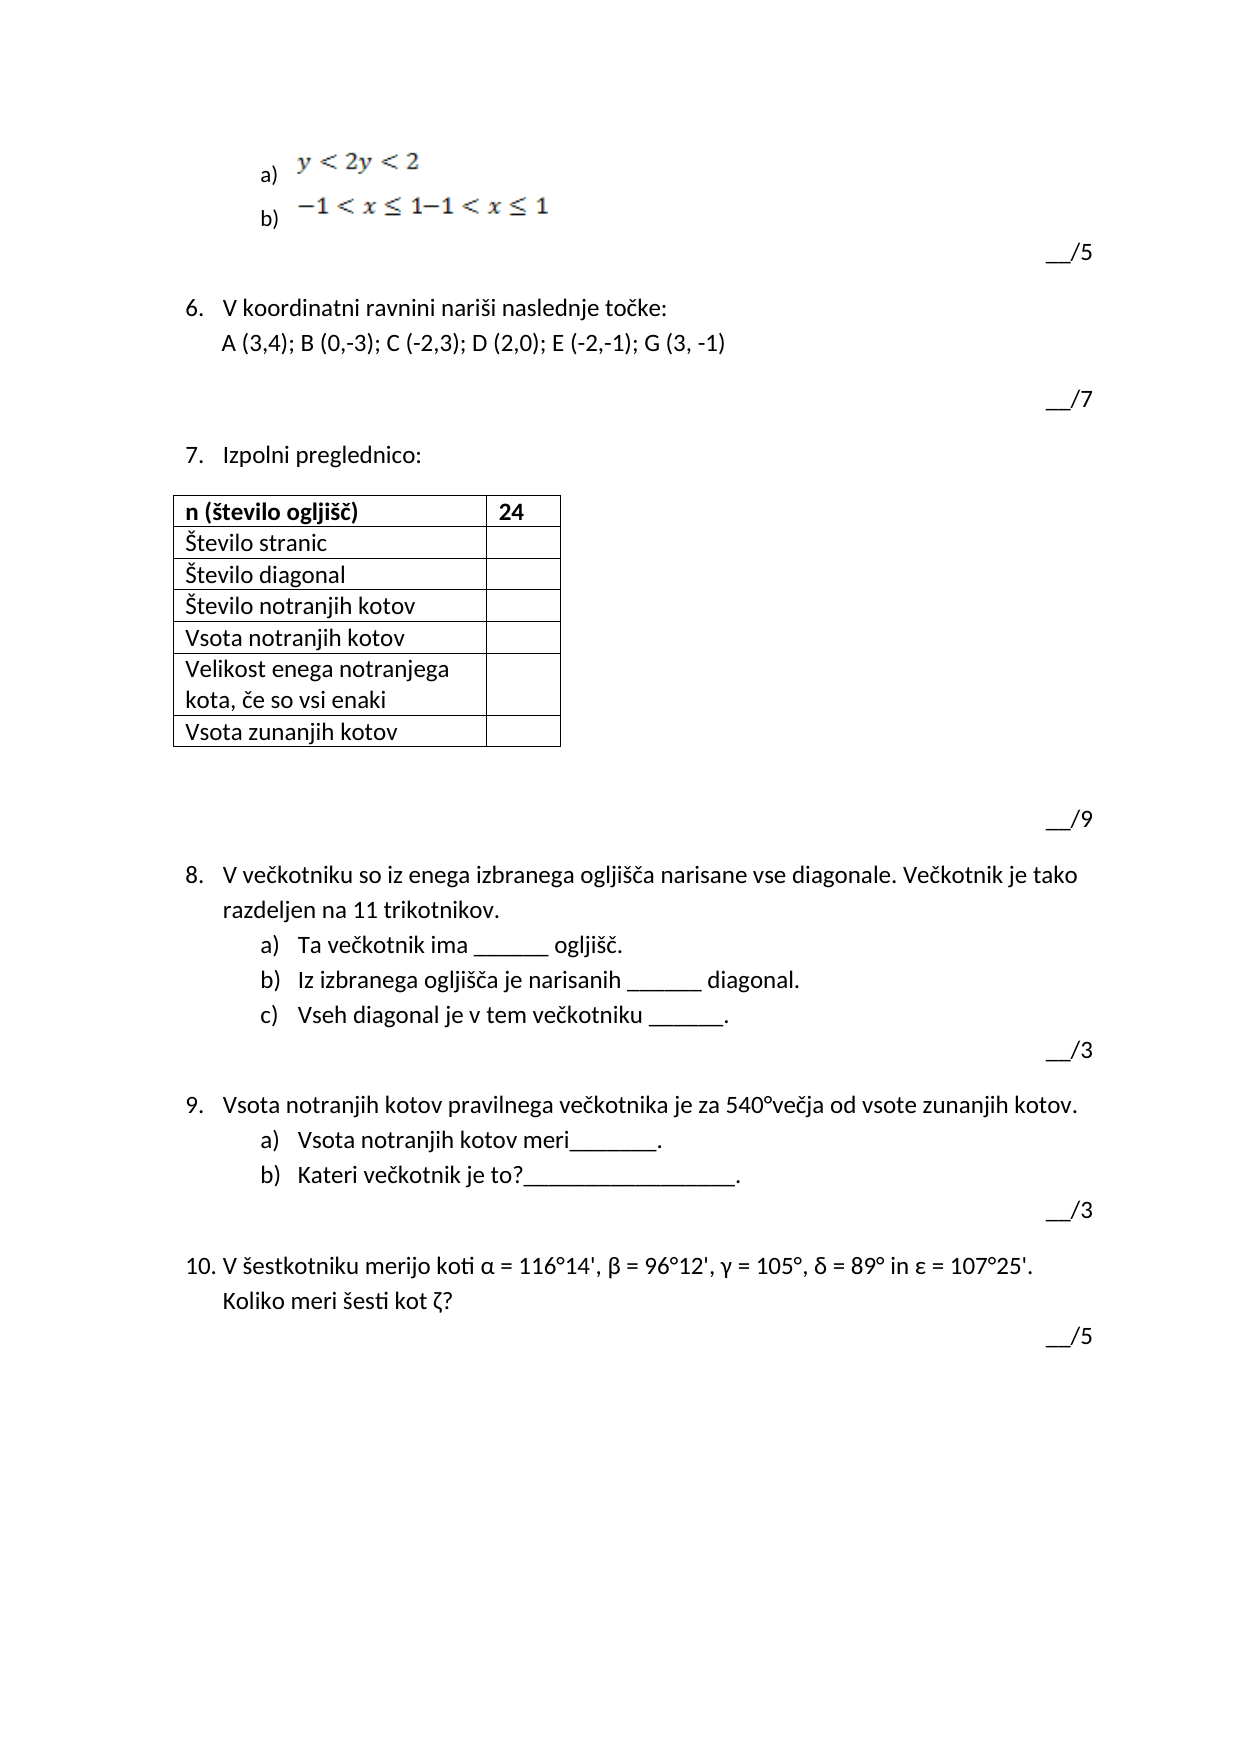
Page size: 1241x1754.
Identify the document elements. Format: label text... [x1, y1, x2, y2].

list V večkotniku so iz enega izbranega ogljišča narisane vse diagonale. Večkotnik je tako razdeljen na 11 trikotnikov. [185, 859, 1093, 924]
table_cell Število stranic [174, 527, 486, 558]
table_cell [487, 590, 560, 621]
list Vsota notranjih kotov meri_______. [260, 1125, 1093, 1155]
text __/5 [185, 1321, 1093, 1351]
list Ta večkotnik ima ______ ogljišč. [260, 929, 1093, 959]
table_cell Velikost enega notranjega kota, če so vsi enaki [174, 654, 486, 714]
text __/3 [260, 1034, 1093, 1064]
list V šestkotniku merijo koti α = 116°14', β = 96°12', γ = 105°, δ = 89° in ε = 107°25'. Koliko meri šesti kot ζ? [185, 1251, 1093, 1316]
list Iz izbranega ogljišča je narisanih ______ diagonal. [260, 964, 1093, 994]
table_header 24 [487, 496, 560, 526]
table_cell Vsota zunanjih kotov [174, 716, 486, 746]
text __/7 [221, 383, 1093, 413]
text __/3 [260, 1195, 1093, 1225]
list V koordinatni ravnini nariši naslednje točke: [185, 292, 1093, 323]
text __/9 [185, 803, 1093, 833]
table_cell [487, 654, 560, 714]
table_cell Vsota notranjih kotov [174, 622, 486, 652]
list Izpolni preglednico: [185, 439, 1093, 469]
picture [297, 147, 420, 182]
table_cell [487, 527, 560, 558]
text __/5 [260, 236, 1093, 267]
table_cell [487, 622, 560, 652]
table_cell [487, 559, 560, 589]
list Vseh diagonal je v tem večkotniku ______. [260, 999, 1093, 1029]
table_header n (število ogljišč) [174, 496, 486, 526]
table_cell Število notranjih kotov [174, 590, 486, 621]
list Kateri večkotnik je to?_________________. [260, 1160, 1093, 1190]
table_cell Število diagonal [174, 559, 486, 589]
picture [297, 191, 548, 227]
table_cell [487, 716, 560, 746]
list Vsota notranjih kotov pravilnega večkotnika je za 540°večja od vsote zunanjih kotov. [185, 1090, 1093, 1120]
text A (3,4); B (0,-3); C (-2,3); D (2,0); E (-2,-1); G (3, -1) [221, 327, 1093, 358]
